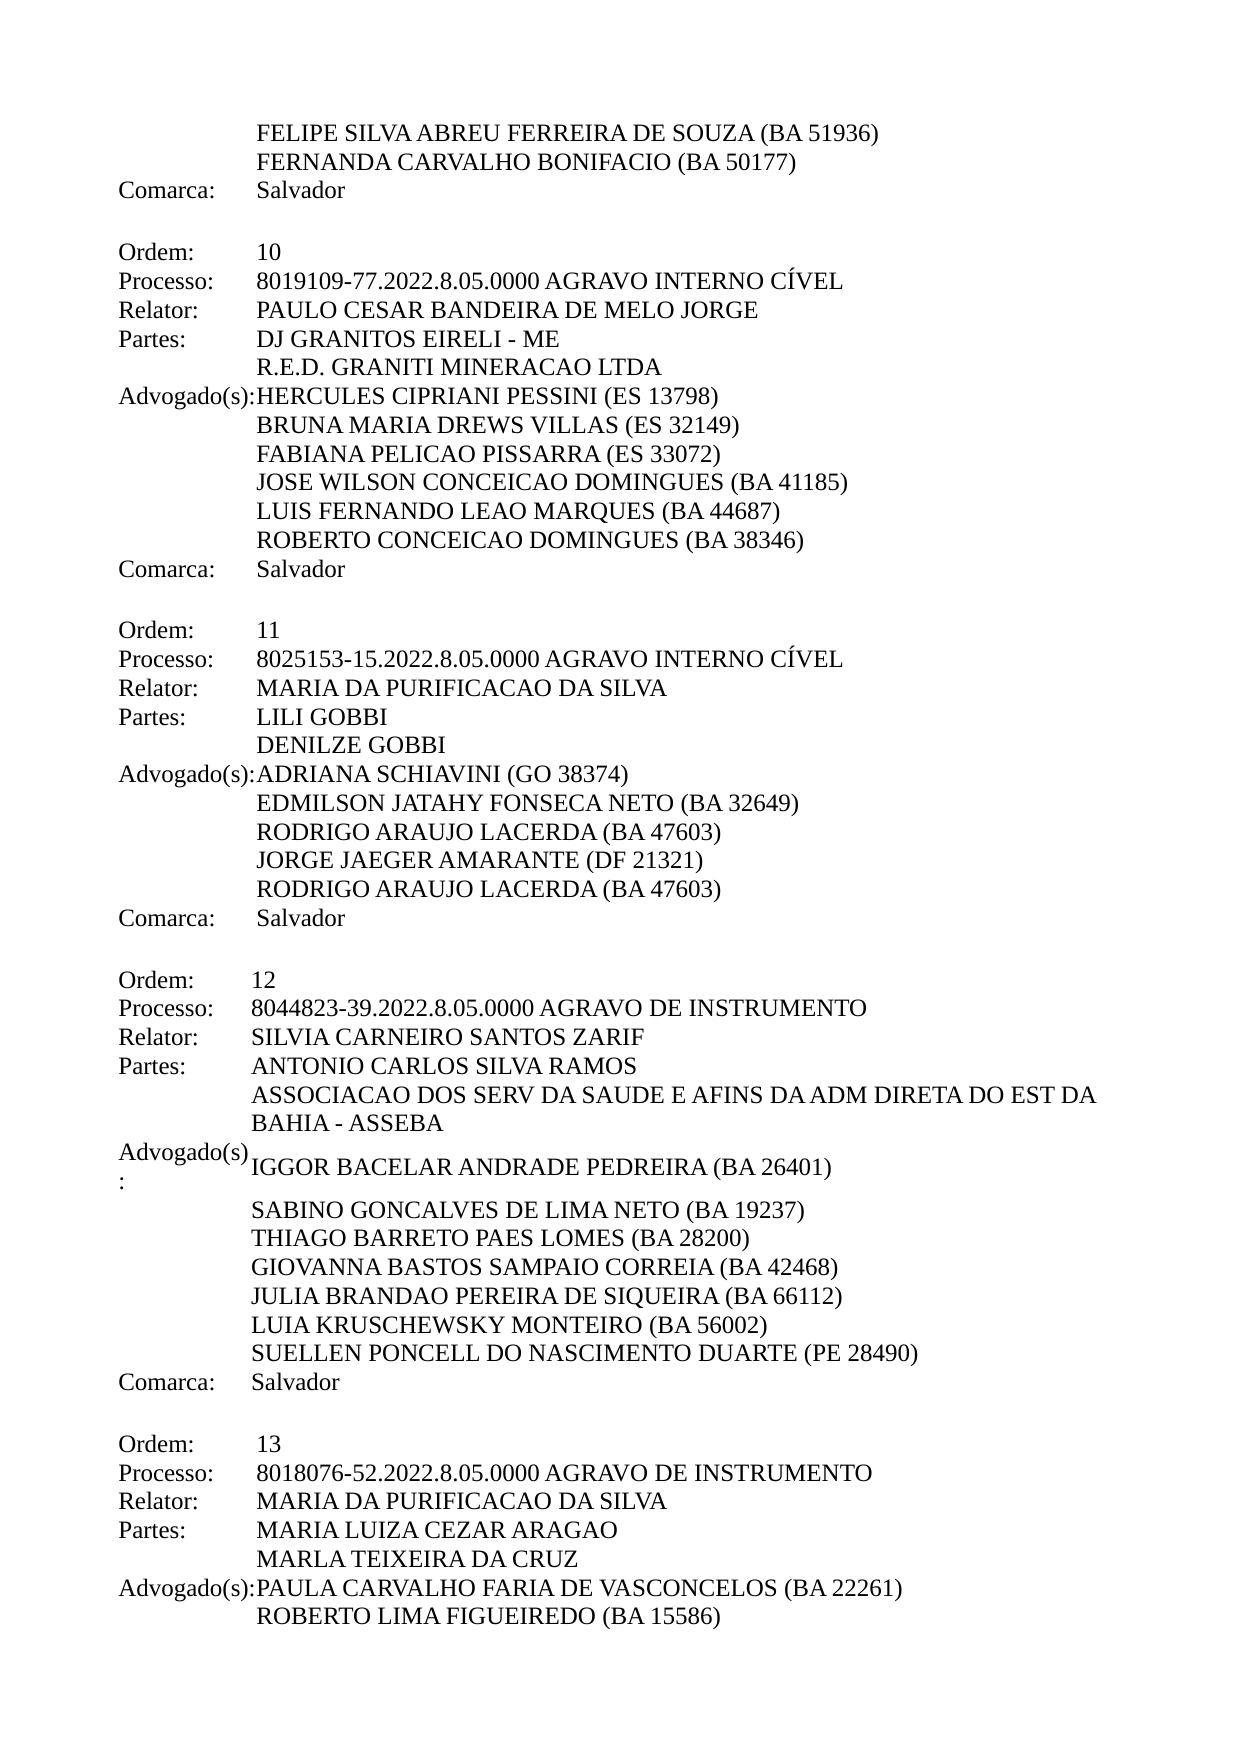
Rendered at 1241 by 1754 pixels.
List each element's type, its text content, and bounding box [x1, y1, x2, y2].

table_cell Advogado(s): [118, 759, 256, 788]
table_cell BRUNA MARIA DREWS VILLAS (ES 32149) [256, 410, 854, 439]
table_cell MARIA DA PURIFICACAO DA SILVA [256, 673, 848, 702]
table_cell [118, 730, 256, 759]
table_cell EDMILSON JATAHY FONSECA NETO (BA 32649) [256, 788, 848, 817]
table_cell [118, 468, 256, 496]
table_cell ROBERTO CONCEICAO DOMINGUES (BA 38346) [256, 525, 854, 554]
table_cell 8019109-77.2022.8.05.0000 AGRAVO INTERNO CÍVEL [256, 266, 854, 295]
table_cell PAULO CESAR BANDEIRA DE MELO JORGE [256, 295, 854, 324]
table_cell [118, 525, 256, 554]
table_cell FELIPE SILVA ABREU FERREIRA DE SOUZA (BA 51936) [256, 118, 931, 147]
table_cell RODRIGO ARAUJO LACERDA (BA 47603) [256, 874, 848, 903]
table_header 10 [256, 238, 854, 266]
table_cell [118, 1310, 251, 1338]
table_header 11 [256, 615, 848, 644]
table_cell [118, 439, 256, 467]
table_cell [118, 788, 256, 817]
table_cell [118, 353, 256, 381]
table_cell 8025153-15.2022.8.05.0000 AGRAVO INTERNO CÍVEL [256, 644, 848, 673]
table_cell Partes: [118, 702, 256, 730]
table_cell Partes: [118, 324, 256, 352]
table_cell Comarca: [118, 554, 256, 582]
table_cell MARIA LUIZA CEZAR ARAGAO [256, 1515, 911, 1544]
table_cell JORGE JAEGER AMARANTE (DF 21321) [256, 845, 848, 874]
table_header 13 [256, 1429, 911, 1458]
table_cell JOSE WILSON CONCEICAO DOMINGUES (BA 41185) [256, 468, 854, 496]
table_cell Salvador [256, 554, 854, 582]
table_cell 8044823-39.2022.8.05.0000 AGRAVO DE INSTRUMENTO [251, 994, 1122, 1022]
table_cell Advogado(s): [118, 381, 256, 410]
table_cell Salvador [251, 1367, 1122, 1396]
table_cell [118, 1080, 251, 1137]
table_cell PAULA CARVALHO FARIA DE VASCONCELOS (BA 22261) [256, 1573, 911, 1601]
table_cell Advogado(s): [118, 1573, 256, 1601]
table_cell SUELLEN PONCELL DO NASCIMENTO DUARTE (PE 28490) [251, 1339, 1122, 1367]
table_cell Processo: [118, 994, 251, 1022]
table_cell DJ GRANITOS EIRELI - ME [256, 324, 854, 352]
table_cell Relator: [118, 295, 256, 324]
table_cell Advogado(s): [118, 1137, 251, 1195]
table_cell Processo: [118, 266, 256, 295]
table_cell LUIS FERNANDO LEAO MARQUES (BA 44687) [256, 496, 854, 525]
table_cell [118, 817, 256, 845]
table_cell [118, 1252, 251, 1281]
table_cell 8018076-52.2022.8.05.0000 AGRAVO DE INSTRUMENTO [256, 1458, 911, 1486]
table_cell [118, 118, 256, 147]
table_cell Partes: [118, 1051, 251, 1080]
table_cell [118, 147, 256, 176]
table_header 12 [251, 965, 1122, 993]
table_cell ROBERTO LIMA FIGUEIREDO (BA 15586) [256, 1601, 911, 1630]
table_cell Comarca: [118, 903, 256, 932]
table_cell FERNANDA CARVALHO BONIFACIO (BA 50177) [256, 147, 931, 176]
table_cell [118, 410, 256, 439]
table_cell Salvador [256, 176, 931, 204]
table_cell Processo: [118, 644, 256, 673]
table_cell [118, 1281, 251, 1310]
table_cell SILVIA CARNEIRO SANTOS ZARIF [251, 1022, 1122, 1051]
table_cell ADRIANA SCHIAVINI (GO 38374) [256, 759, 848, 788]
table_cell DENILZE GOBBI [256, 730, 848, 759]
table_cell JULIA BRANDAO PEREIRA DE SIQUEIRA (BA 66112) [251, 1281, 1122, 1310]
table_cell [118, 496, 256, 525]
table_cell SABINO GONCALVES DE LIMA NETO (BA 19237) [251, 1195, 1122, 1223]
table_cell [118, 1544, 256, 1573]
table_cell [118, 1601, 256, 1630]
table_header Ordem: [118, 965, 251, 993]
table_cell FABIANA PELICAO PISSARRA (ES 33072) [256, 439, 854, 467]
table_cell IGGOR BACELAR ANDRADE PEDREIRA (BA 26401) [251, 1137, 1122, 1195]
table_cell [118, 1339, 251, 1367]
table_cell HERCULES CIPRIANI PESSINI (ES 13798) [256, 381, 854, 410]
table_cell MARLA TEIXEIRA DA CRUZ [256, 1544, 911, 1573]
table_cell Salvador [256, 903, 848, 932]
table_cell RODRIGO ARAUJO LACERDA (BA 47603) [256, 817, 848, 845]
table_cell Partes: [118, 1515, 256, 1544]
table_cell THIAGO BARRETO PAES LOMES (BA 28200) [251, 1224, 1122, 1252]
table_cell MARIA DA PURIFICACAO DA SILVA [256, 1486, 911, 1515]
table_cell Comarca: [118, 176, 256, 204]
table_header Ordem: [118, 615, 256, 644]
table_cell GIOVANNA BASTOS SAMPAIO CORREIA (BA 42468) [251, 1252, 1122, 1281]
table_cell R.E.D. GRANITI MINERACAO LTDA [256, 353, 854, 381]
table_cell Relator: [118, 1022, 251, 1051]
table_header Ordem: [118, 1429, 256, 1458]
table_cell [118, 1224, 251, 1252]
table_header Ordem: [118, 238, 256, 266]
table_cell Processo: [118, 1458, 256, 1486]
table_cell LUIA KRUSCHEWSKY MONTEIRO (BA 56002) [251, 1310, 1122, 1338]
table_cell Relator: [118, 1486, 256, 1515]
table_cell [118, 845, 256, 874]
table_cell ASSOCIACAO DOS SERV DA SAUDE E AFINS DA ADM DIRETA DO EST DA BAHIA - ASSEBA [251, 1080, 1122, 1137]
table_cell LILI GOBBI [256, 702, 848, 730]
table_cell [118, 1195, 251, 1223]
table_cell ANTONIO CARLOS SILVA RAMOS [251, 1051, 1122, 1080]
table_cell Relator: [118, 673, 256, 702]
table_cell Comarca: [118, 1367, 251, 1396]
table_cell [118, 874, 256, 903]
